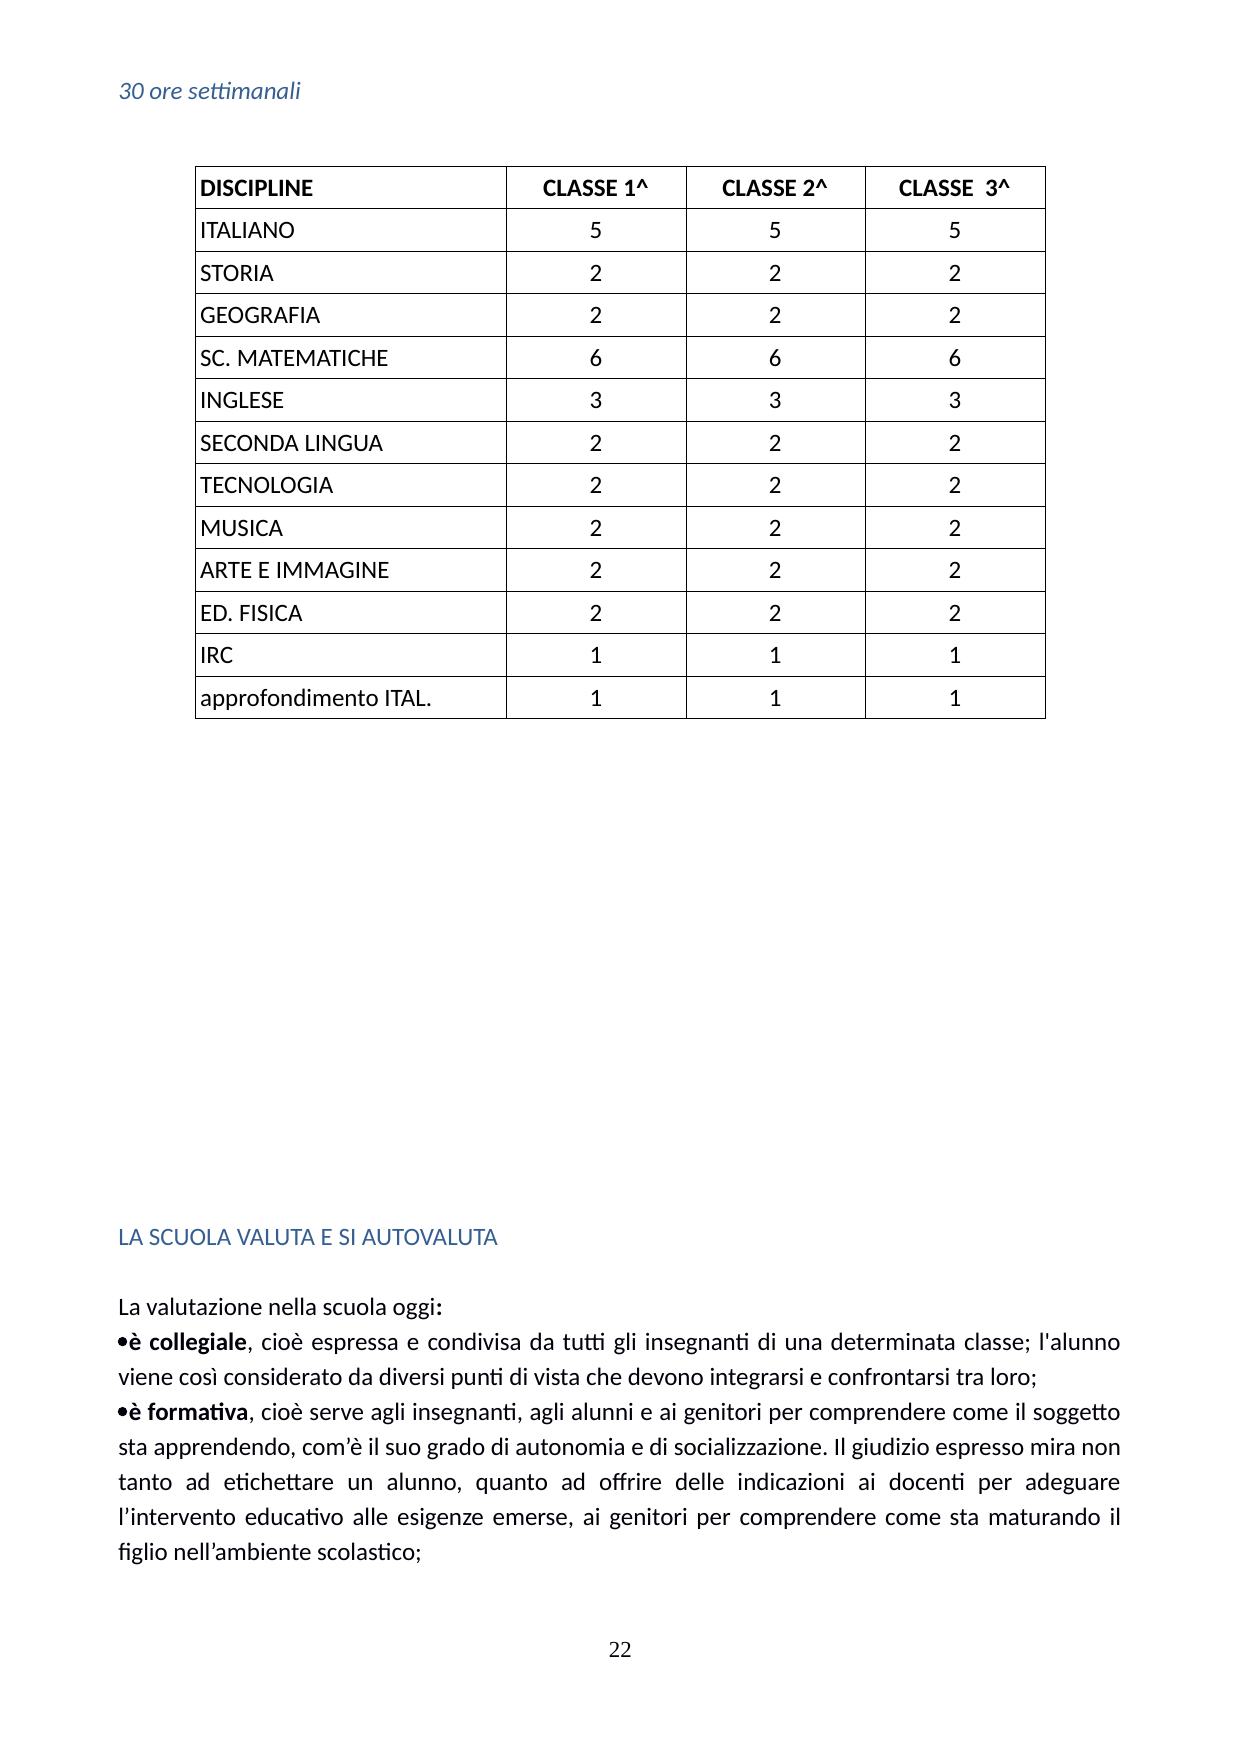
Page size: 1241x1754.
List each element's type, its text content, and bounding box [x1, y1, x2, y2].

table_cell ARTE E IMMAGINE [196, 549, 506, 591]
table_cell 2 [866, 294, 1045, 336]
table_cell 2 [507, 464, 686, 506]
table_cell 2 [687, 549, 865, 591]
table_cell STORIA [196, 252, 506, 293]
table_cell 2 [687, 294, 865, 336]
subtitle 30 ore settimanali [118, 75, 1122, 106]
table_cell 6 [866, 337, 1045, 378]
list è collegiale, cioè espressa e condivisa da tutti gli insegnanti di una determinata classe; l'alunno viene così considerato da diversi punti di vista che devono integrarsi e confrontarsi tra loro; [118, 1326, 1122, 1392]
table_cell TECNOLOGIA [196, 464, 506, 506]
table_cell 2 [687, 464, 865, 506]
table_cell SECONDA LINGUA [196, 422, 506, 463]
table_cell 1 [687, 634, 865, 676]
table_cell 6 [687, 337, 865, 378]
table_cell 3 [687, 379, 865, 421]
table_cell 5 [687, 209, 865, 251]
table_cell 1 [687, 677, 865, 718]
table_cell SC. MATEMATICHE [196, 337, 506, 378]
table_cell 2 [866, 464, 1045, 506]
table_cell 3 [507, 379, 686, 421]
table_cell 5 [866, 209, 1045, 251]
table_cell 1 [866, 634, 1045, 676]
text La valutazione nella scuola oggi: [118, 1291, 1122, 1322]
table_cell ED. FISICA [196, 592, 506, 633]
list è formativa, cioè serve agli insegnanti, agli alunni e ai genitori per comprendere come il soggetto sta apprendendo, com’è il suo grado di autonomia e di socializzazione. Il giudizio espresso mira non tanto ad etichettare un alunno, quanto ad offrire delle indicazioni ai docenti per adeguare l’intervento educativo alle esigenze emerse, ai genitori per comprendere come sta maturando il figlio nell’ambiente scolastico; [118, 1396, 1122, 1567]
table_cell 6 [507, 337, 686, 378]
table_header CLASSE 1^ [507, 167, 686, 208]
table_cell 2 [687, 422, 865, 463]
table_cell 2 [866, 422, 1045, 463]
table_cell 5 [507, 209, 686, 251]
table_header CLASSE 2^ [687, 167, 865, 208]
table_cell INGLESE [196, 379, 506, 421]
table_cell 2 [507, 592, 686, 633]
table_cell 2 [687, 592, 865, 633]
table_header DISCIPLINE [196, 167, 506, 208]
table_cell 1 [507, 634, 686, 676]
table_cell 2 [866, 507, 1045, 548]
table_cell 2 [507, 422, 686, 463]
table_cell 2 [866, 549, 1045, 591]
table_cell 1 [866, 677, 1045, 718]
table_cell approfondimento ITAL. [196, 677, 506, 718]
table_cell 2 [687, 507, 865, 548]
subtitle LA SCUOLA VALUTA E SI AUTOVALUTA [118, 1221, 1122, 1252]
table_cell MUSICA [196, 507, 506, 548]
table_cell 2 [507, 507, 686, 548]
table_cell 2 [687, 252, 865, 293]
table_cell ITALIANO [196, 209, 506, 251]
table_header CLASSE 3^ [866, 167, 1045, 208]
table_cell GEOGRAFIA [196, 294, 506, 336]
table_cell 2 [507, 549, 686, 591]
table_cell IRC [196, 634, 506, 676]
table_cell 2 [507, 252, 686, 293]
table_cell 2 [866, 252, 1045, 293]
table_cell 2 [866, 592, 1045, 633]
table_cell 2 [507, 294, 686, 336]
table_cell 1 [507, 677, 686, 718]
table_cell 3 [866, 379, 1045, 421]
